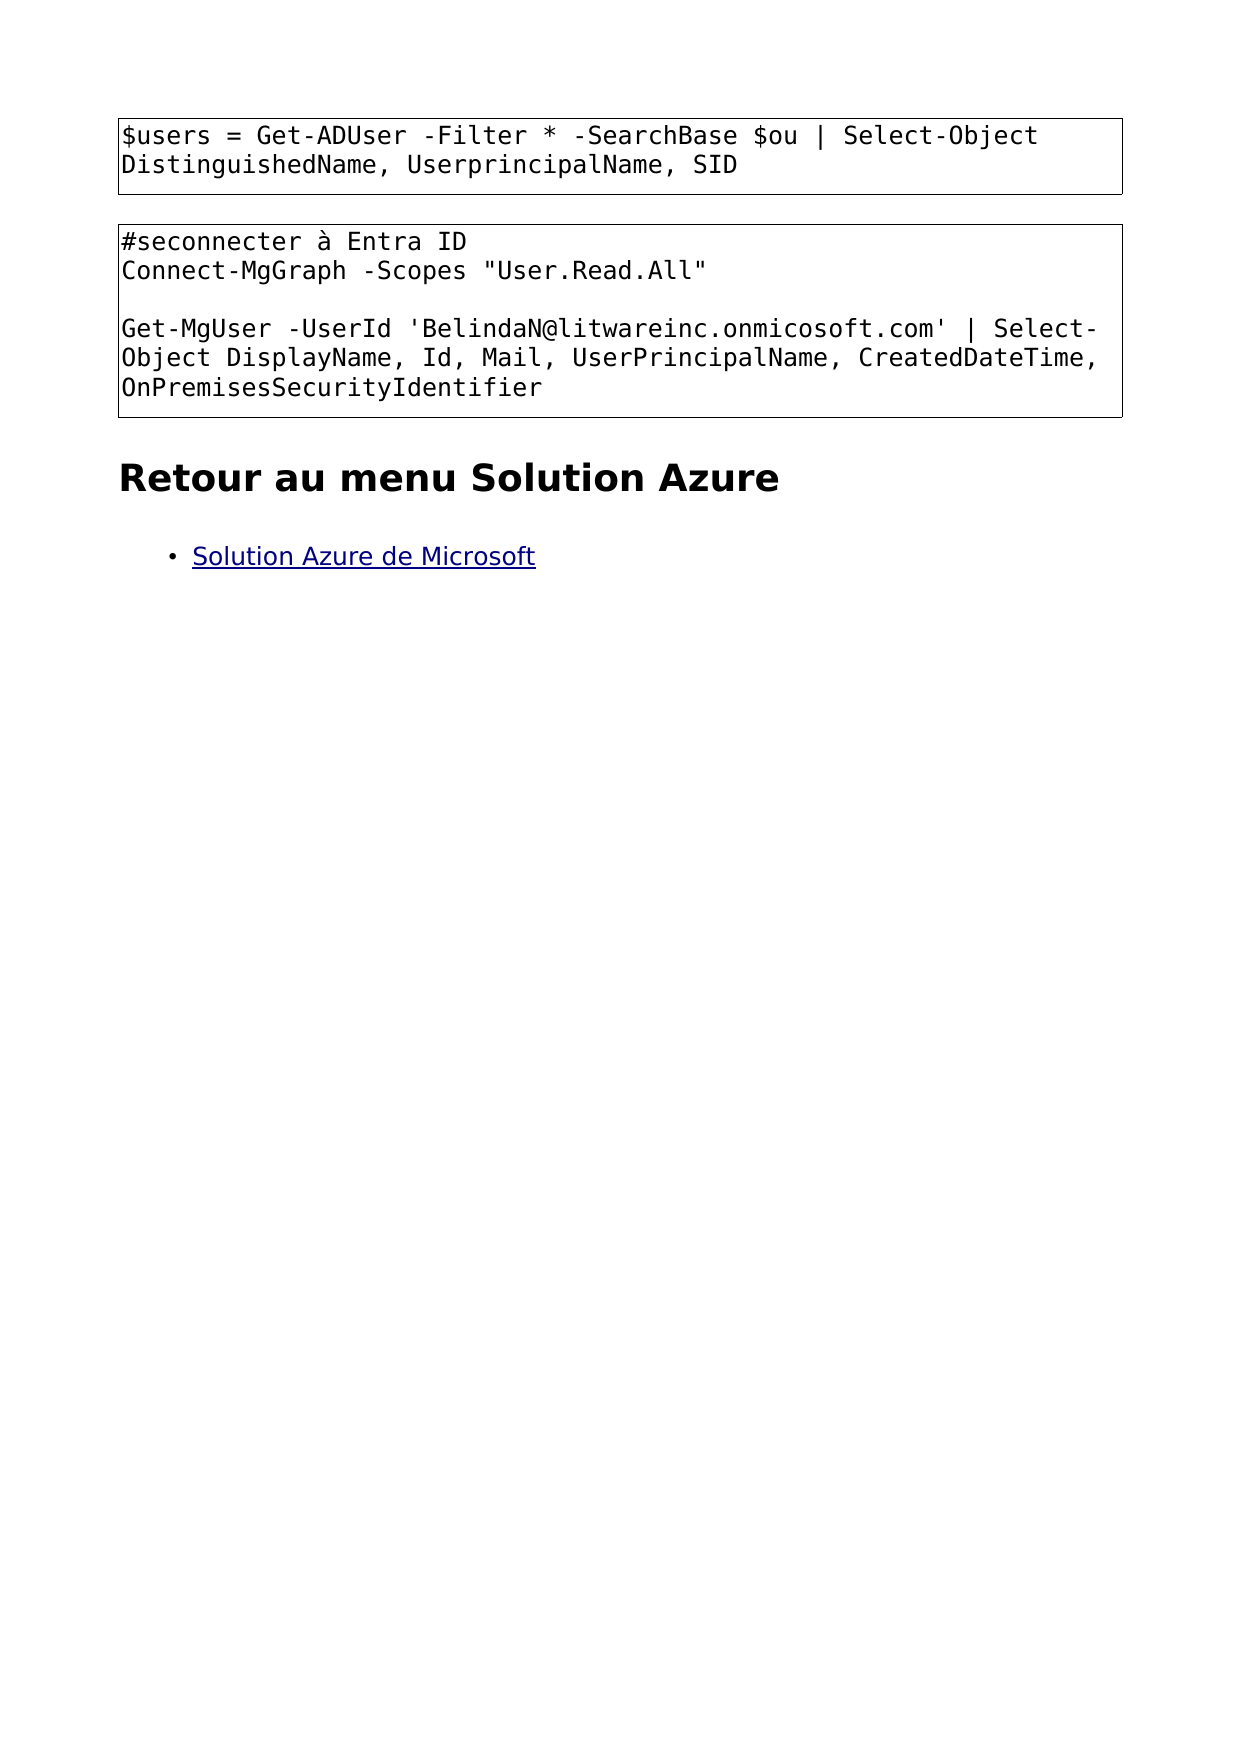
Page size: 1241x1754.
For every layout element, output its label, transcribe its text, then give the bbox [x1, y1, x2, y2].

table_header $users = Get-ADUser -Filter * -SearchBase $ou | Select-Object DistinguishedName, UserprincipalName, SID [119, 119, 1122, 194]
table_header #seconnecter à Entra ID Connect-MgGraph -Scopes "User.Read.All" Get-MgUser -UserId 'BelindaN@litwareinc.onmicosoft.com' | Select-Object DisplayName, Id, Mail, UserPrincipalName, CreatedDateTime, OnPremisesSecurityIdentifier [119, 225, 1122, 417]
subtitle Retour au menu Solution Azure [118, 456, 1122, 500]
list Solution Azure de Microsoft [177, 542, 1122, 571]
